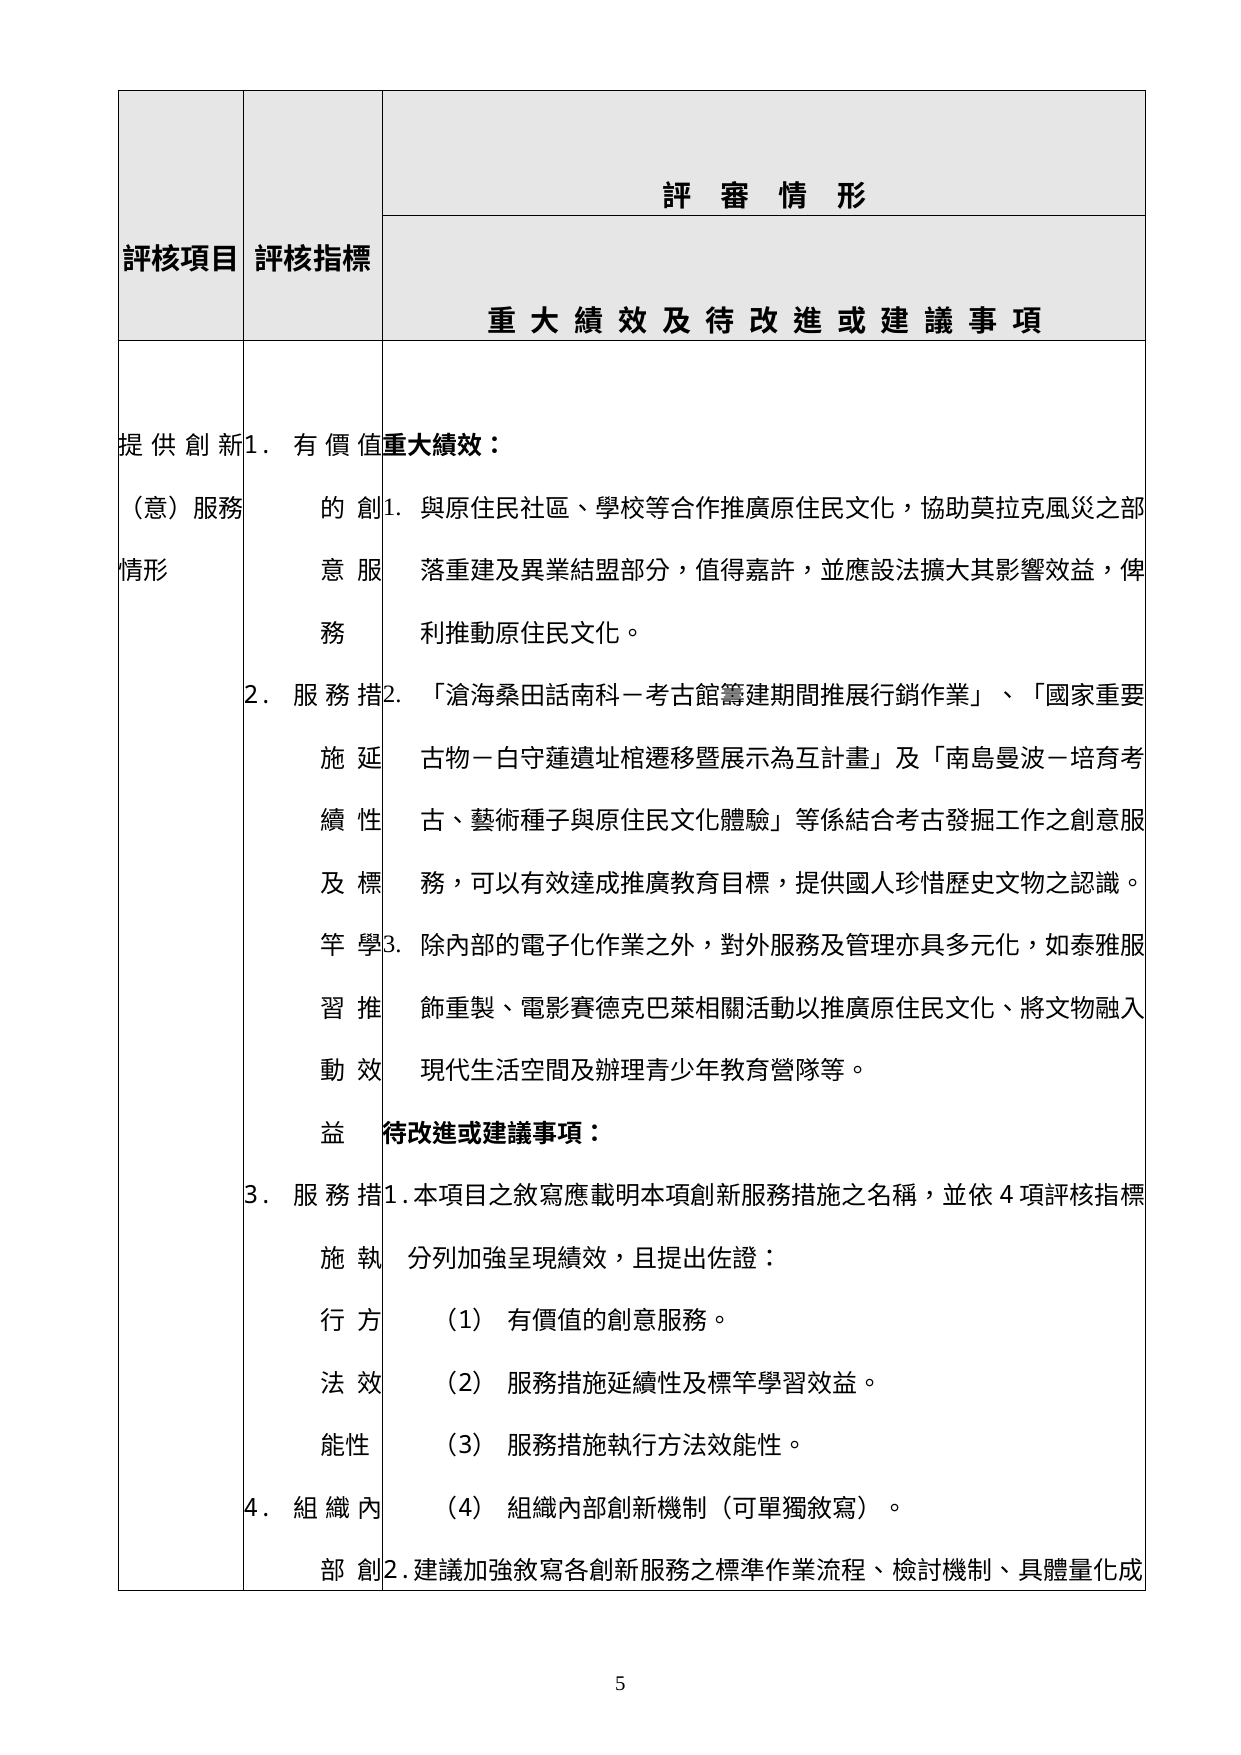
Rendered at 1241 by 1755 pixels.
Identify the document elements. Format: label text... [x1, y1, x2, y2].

table_cell 重 大 績 效 及 待 改 進 或 建 議 事 項 [383, 216, 1145, 340]
table_cell 重大績效： 與原住民社區、學校等合作推廣原住民文化，協助莫拉克風災之部落重建及異業結盟部分，值得嘉許，並應設法擴大其影響效益，俾利推動原住民文化。 「滄海桑田話南科－考古館籌建期間推展行銷作業」、「國家重要古物－白守蓮遺址棺遷移暨展示為互計畫」及「南島曼波－培育考古、藝術種子與原住民文化體驗」等係結合考古發掘工作之創意服務，可以有效達成推廣教育目標，提供國人珍惜歷史文物之認識。 除內部的電子化作業之外，對外服務及管理亦具多元化，如泰雅服飾重製、電影賽德克巴萊相關活動以推廣原住民文化、將文物融入現代生活空間及辦理青少年教育營隊等。 待改進或建議事項： 1.本項目之敘寫應載明本項創新服務措施之名稱，並依4項評核指標分列加強呈現績效，且提出佐證： 有價值的創意服務。 服務措施延續性及標竿學習效益。 服務措施執行方法效能性。 組織內部創新機制（可單獨敘寫）。 2.建議加強敘寫各創新服務之標準作業流程、檢討機制、具體量化成果等項目，以供標竿學習並有效擴散成果。 3.可考慮參訪各類型機關、企業進行標竿學習後，改善相關作為，俾吸引更多民眾入館參觀。 4.建議研議規劃及建構成為臺灣之國際人類學（民族學）學術研究重鎮，跳脫純展示性文化之創新價值。 [383, 341, 1145, 1590]
table_header 評核項目 [119, 91, 243, 340]
table_cell 提供創新（意）服務情形 [119, 341, 243, 1590]
table_header 評核指標 [244, 91, 382, 340]
table_cell 有價值的創意服務 服務措施延續性及標竿學習推動效益 服務措施執行方法效能性 組織內部創新機制 [244, 341, 382, 1590]
table_header 評 審 情 形 [383, 91, 1145, 215]
